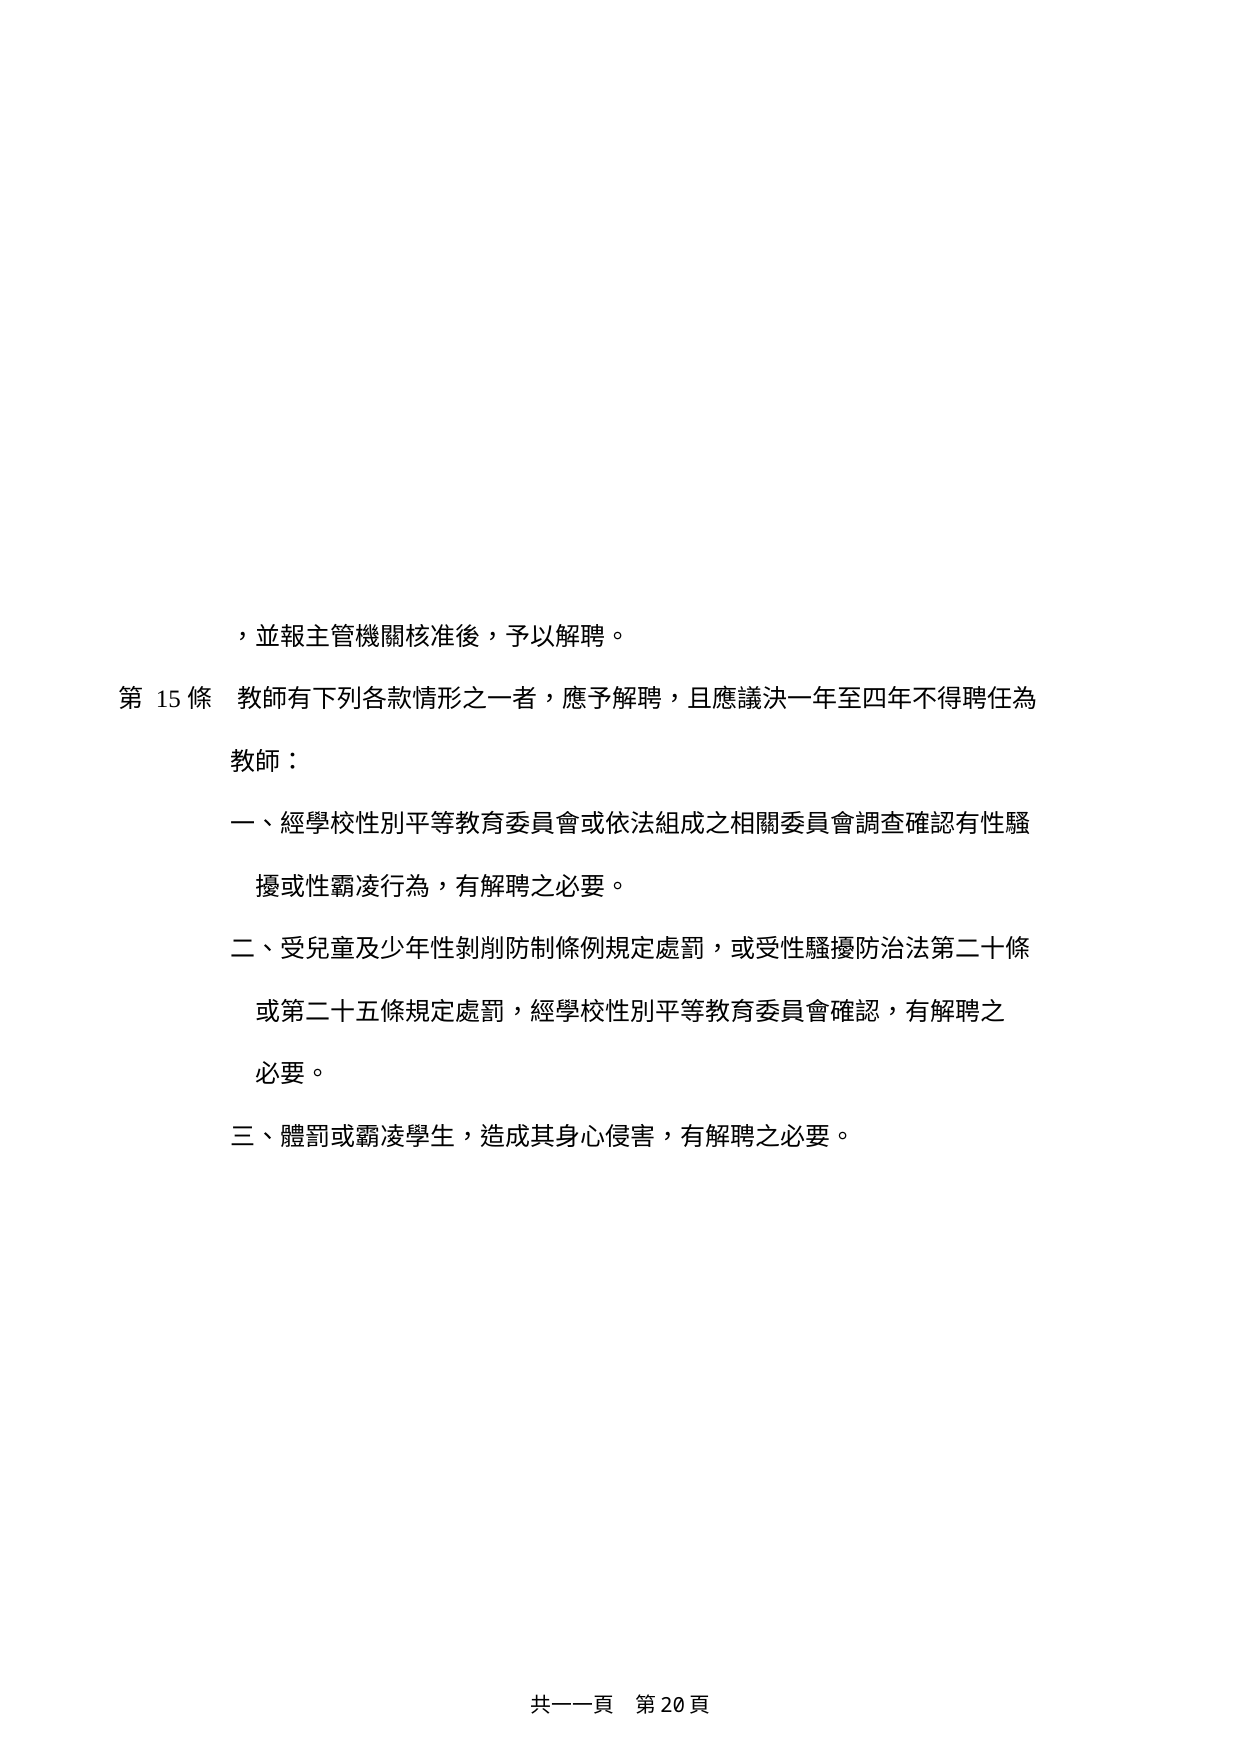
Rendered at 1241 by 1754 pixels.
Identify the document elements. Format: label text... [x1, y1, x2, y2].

text 一、經學校性別平等教育委員會或依法組成之相關委員會調查確認有性騷 [118, 780, 1122, 842]
text ，並報主管機關核准後，予以解聘。 [118, 592, 1122, 655]
text 第 15 條 教師有下列各款情形之一者，應予解聘，且應議決一年至四年不得聘任為 [118, 655, 1122, 717]
text 擾或性霸凌行為，有解聘之必要。 [118, 842, 1122, 905]
text 三、體罰或霸凌學生，造成其身心侵害，有解聘之必要。 [118, 1092, 1122, 1155]
text 二、受兒童及少年性剝削防制條例規定處罰，或受性騷擾防治法第二十條 [118, 905, 1122, 967]
text 教師： [118, 717, 1122, 780]
text 或第二十五條規定處罰，經學校性別平等教育委員會確認，有解聘之 [118, 967, 1122, 1030]
text 必要。 [118, 1030, 1122, 1092]
